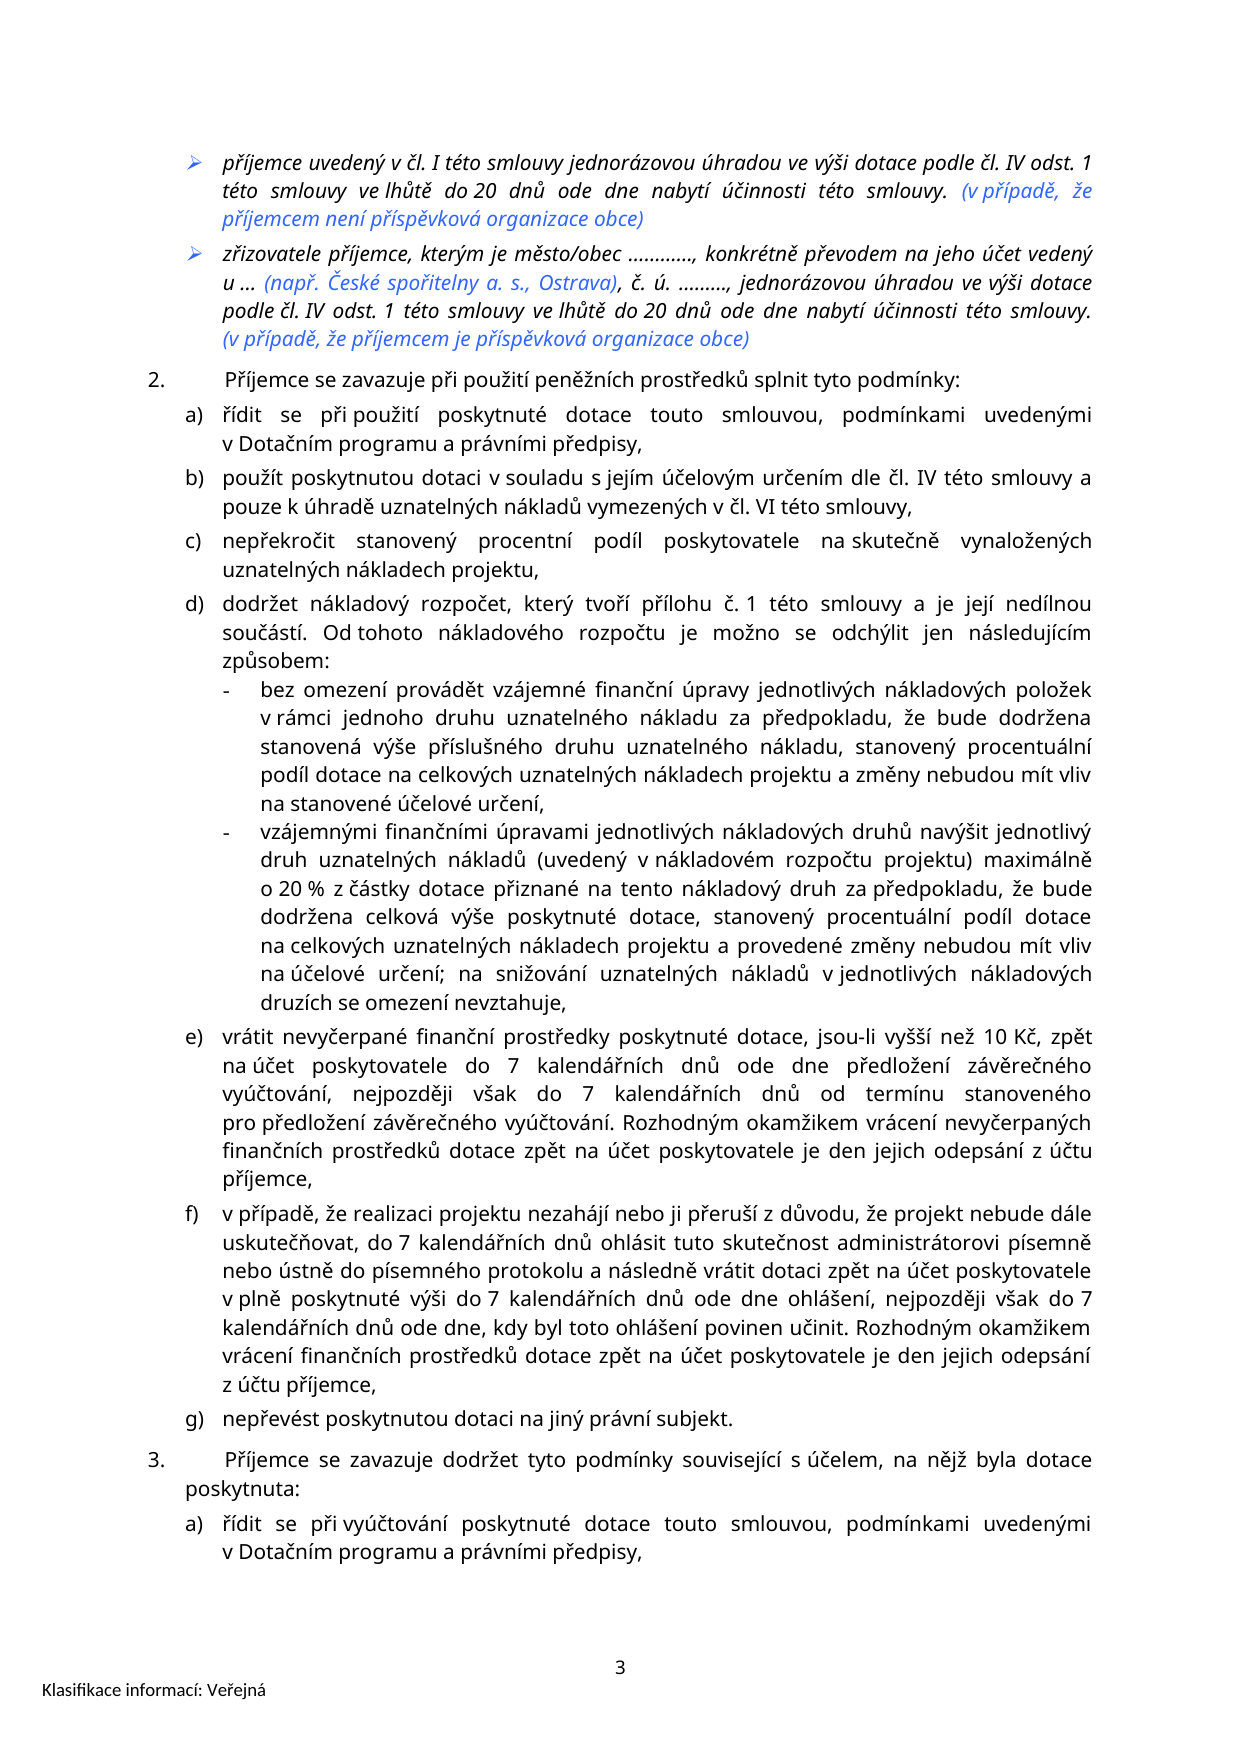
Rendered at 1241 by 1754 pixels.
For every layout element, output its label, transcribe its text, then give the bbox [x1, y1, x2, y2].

list v případě, že realizaci projektu nezahájí nebo ji přeruší z důvodu, že projekt nebude dále uskutečňovat, do 7 kalendářních dnů ohlásit tuto skutečnost administrátorovi písemně nebo ústně do písemného protokolu a následně vrátit dotaci zpět na účet poskytovatele v plně poskytnuté výši do 7 kalendářních dnů ode dne ohlášení, nejpozději však do 7 kalendářních dnů ode dne, kdy byl toto ohlášení povinen učinit. Rozhodným okamžikem vrácení finančních prostředků dotace zpět na účet poskytovatele je den jejich odepsání z účtu příjemce, [185, 1199, 1092, 1398]
list příjemce uvedený v čl. I této smlouvy jednorázovou úhradou ve výši dotace podle čl. IV odst. 1 této smlouvy ve lhůtě do 20 dnů ode dne nabytí účinnosti této smlouvy. (v případě, že příjemcem není příspěvková organizace obce) [185, 148, 1092, 233]
list použít poskytnutou dotaci v souladu s jejím účelovým určením dle čl. IV této smlouvy a pouze k úhradě uznatelných nákladů vymezených v čl. VI této smlouvy, [185, 463, 1092, 520]
list Příjemce se zavazuje při použití peněžních prostředků splnit tyto podmínky: [148, 366, 1092, 394]
list řídit se při použití poskytnuté dotace touto smlouvou, podmínkami uvedenými v Dotačním programu a právními předpisy, [185, 400, 1092, 457]
list řídit se při vyúčtování poskytnuté dotace touto smlouvou, podmínkami uvedenými v Dotačním programu a právními předpisy, [185, 1509, 1092, 1566]
list nepřekročit stanovený procentní podíl poskytovatele na skutečně vynaložených uznatelných nákladech projektu, [185, 526, 1092, 583]
list nepřevést poskytnutou dotaci na jiný právní subjekt. [185, 1404, 1092, 1433]
list vrátit nevyčerpané finanční prostředky poskytnuté dotace, jsou-li vyšší než 10 Kč, zpět na účet poskytovatele do 7 kalendářních dnů ode dne předložení závěrečného vyúčtování, nejpozději však do 7 kalendářních dnů od termínu stanoveného pro předložení závěrečného vyúčtování. Rozhodným okamžikem vrácení nevyčerpaných finančních prostředků dotace zpět na účet poskytovatele je den jejich odepsání z účtu příjemce, [185, 1022, 1092, 1193]
list dodržet nákladový rozpočet, který tvoří přílohu č. 1 této smlouvy a je její nedílnou součástí. Od tohoto nákladového rozpočtu je možno se odchýlit jen následujícím způsobem: [185, 589, 1092, 675]
list vzájemnými finančními úpravami jednotlivých nákladových druhů navýšit jednotlivý druh uznatelných nákladů (uvedený v nákladovém rozpočtu projektu) maximálně o 20 % z částky dotace přiznané na tento nákladový druh za předpokladu, že bude dodržena celková výše poskytnuté dotace, stanovený procentuální podíl dotace na celkových uznatelných nákladech projektu a provedené změny nebudou mít vliv na účelové určení; na snižování uznatelných nákladů v jednotlivých nákladových druzích se omezení nevztahuje, [223, 817, 1092, 1016]
list Příjemce se zavazuje dodržet tyto podmínky související s účelem, na nějž byla dotace poskytnuta: [148, 1446, 1092, 1502]
list bez omezení provádět vzájemné finanční úpravy jednotlivých nákladových položek v rámci jednoho druhu uznatelného nákladu za předpokladu, že bude dodržena stanovená výše příslušného druhu uznatelného nákladu, stanovený procentuální podíl dotace na celkových uznatelných nákladech projektu a změny nebudou mít vliv na stanovené účelové určení, [223, 675, 1092, 817]
list zřizovatele příjemce, kterým je město/obec …………, konkrétně převodem na jeho účet vedený u … (např. České spořitelny a. s., Ostrava), č. ú. ………, jednorázovou úhradou ve výši dotace podle čl. IV odst. 1 této smlouvy ve lhůtě do 20 dnů ode dne nabytí účinnosti této smlouvy. (v případě, že příjemcem je příspěvková organizace obce) [185, 239, 1092, 353]
